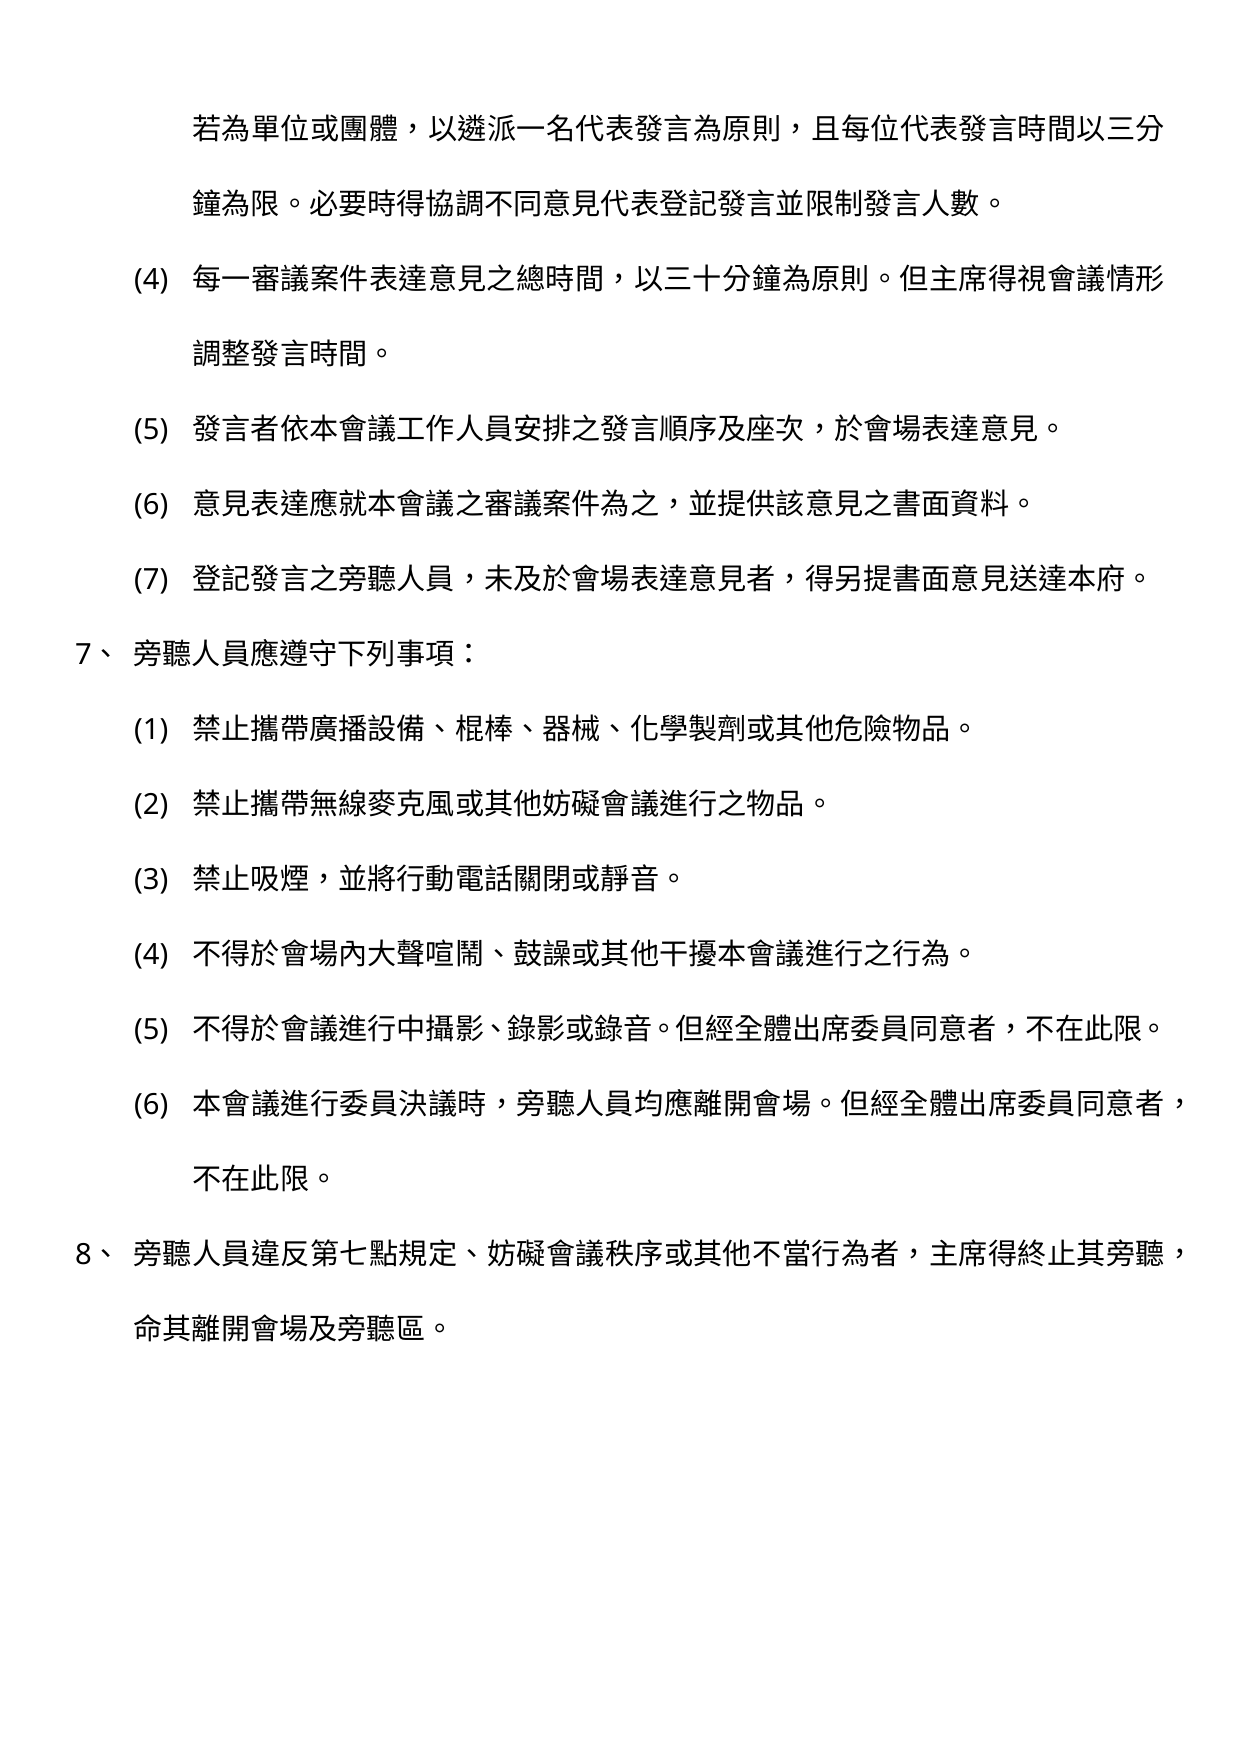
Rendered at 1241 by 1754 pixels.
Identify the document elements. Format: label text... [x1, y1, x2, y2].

list 旁聽人員應遵守下列事項： [75, 614, 1165, 689]
list 若為單位或團體，以遴派一名代表發言為原則，且每位代表發言時間以三分鐘為限。必要時得協調不同意見代表登記發言並限制發言人數。 [134, 89, 1165, 239]
list 本會議進行委員決議時，旁聽人員均應離開會場。但經全體出席委員同意者，不在此限。 [134, 1064, 1165, 1214]
list 禁止攜帶廣播設備、棍棒、器械、化學製劑或其他危險物品。 [134, 689, 1165, 764]
list 旁聽人員違反第七點規定、妨礙會議秩序或其他不當行為者，主席得終止其旁聽，命其離開會場及旁聽區。 [75, 1214, 1165, 1364]
list 不得於會場內大聲喧鬧、鼓譟或其他干擾本會議進行之行為。 [134, 914, 1165, 989]
list 發言者依本會議工作人員安排之發言順序及座次，於會場表達意見。 [134, 389, 1165, 464]
list 不得於會議進行中攝影、錄影或錄音。但經全體出席委員同意者，不在此限。 [134, 989, 1165, 1064]
list 每一審議案件表達意見之總時間，以三十分鐘為原則。但主席得視會議情形調整發言時間。 [134, 239, 1165, 389]
list 禁止吸煙，並將行動電話關閉或靜音。 [134, 839, 1165, 914]
list 禁止攜帶無線麥克風或其他妨礙會議進行之物品。 [134, 764, 1165, 839]
list 登記發言之旁聽人員，未及於會場表達意見者，得另提書面意見送達本府。 [134, 539, 1165, 614]
list 意見表達應就本會議之審議案件為之，並提供該意見之書面資料。 [134, 464, 1165, 539]
